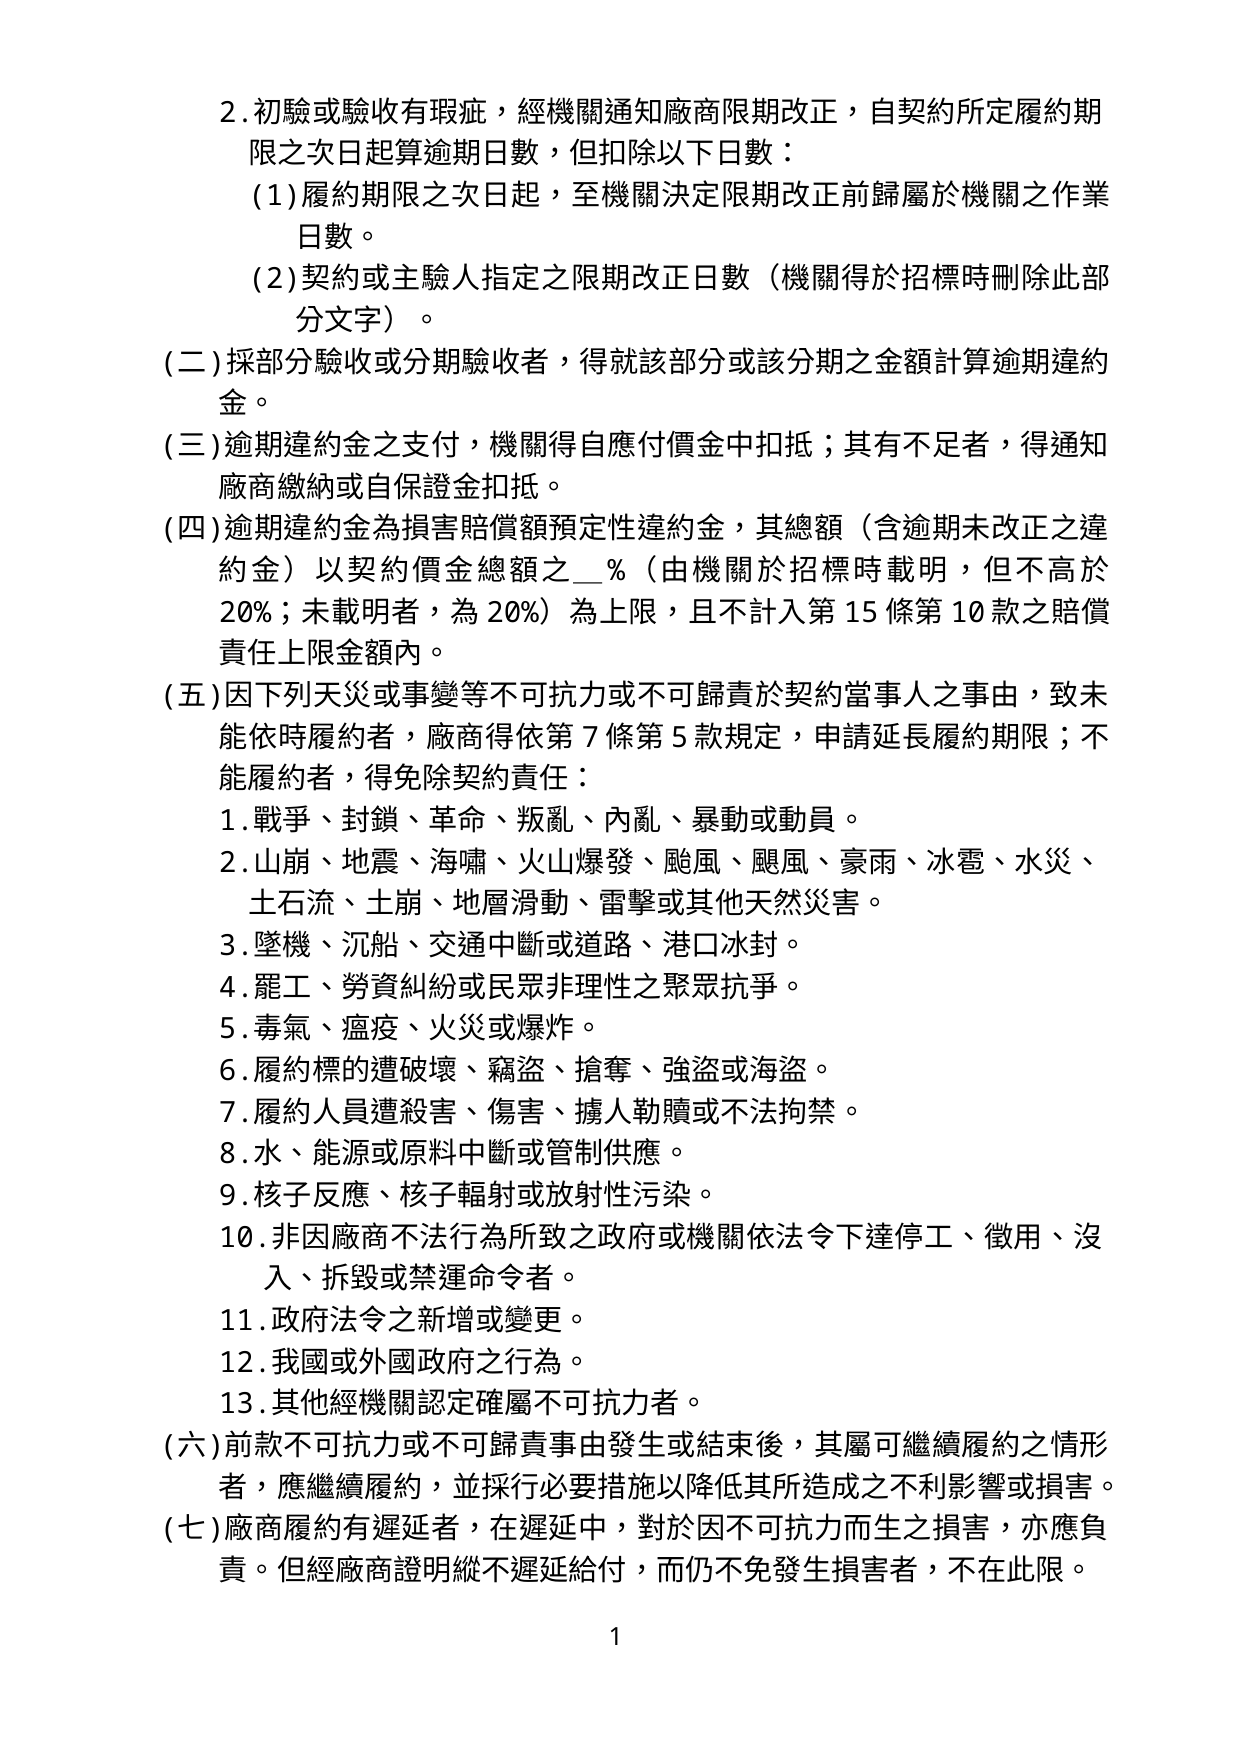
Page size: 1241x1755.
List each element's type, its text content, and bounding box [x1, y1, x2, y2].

text 12.我國或外國政府之行為。 [218, 1339, 1104, 1380]
text 3.墜機、沉船、交通中斷或道路、港口冰封。 [218, 922, 1104, 964]
text 1.戰爭、封鎖、革命、叛亂、內亂、暴動或動員。 [218, 797, 1104, 839]
text (五)因下列天災或事變等不可抗力或不可歸責於契約當事人之事由，致未能依時履約者，廠商得依第7條第5款規定，申請延長履約期限；不能履約者，得免除契約責任： [159, 672, 1110, 797]
text 7.履約人員遭殺害、傷害、擄人勒贖或不法拘禁。 [218, 1089, 1104, 1130]
text 9.核子反應、核子輻射或放射性污染。 [218, 1172, 1104, 1214]
text (二)採部分驗收或分期驗收者，得就該部分或該分期之金額計算逾期違約金。 [159, 339, 1110, 422]
text (四)逾期違約金為損害賠償額預定性違約金，其總額（含逾期未改正之違約金）以契約價金總額之＿%（由機關於招標時載明，但不高於20%；未載明者，為20%）為上限，且不計入第15條第10款之賠償責任上限金額內。 [159, 505, 1110, 672]
text (三)逾期違約金之支付，機關得自應付價金中扣抵；其有不足者，得通知廠商繳納或自保證金扣抵。 [159, 422, 1110, 505]
text 8.水、能源或原料中斷或管制供應。 [218, 1130, 1104, 1172]
text 2.山崩、地震、海嘯、火山爆發、颱風、颶風、豪雨、冰雹、水災、土石流、土崩、地層滑動、雷擊或其他天然災害。 [218, 839, 1104, 922]
text 2.初驗或驗收有瑕疵，經機關通知廠商限期改正，自契約所定履約期限之次日起算逾期日數，但扣除以下日數： [218, 89, 1104, 172]
text 11.政府法令之新增或變更。 [218, 1297, 1104, 1339]
text (六)前款不可抗力或不可歸責事由發生或結束後，其屬可繼續履約之情形者，應繼續履約，並採行必要措施以降低其所造成之不利影響或損害。 [159, 1422, 1110, 1505]
text (2)契約或主驗人指定之限期改正日數（機關得於招標時刪除此部分文字）。 [248, 255, 1110, 339]
text 6.履約標的遭破壞、竊盜、搶奪、強盜或海盜。 [218, 1047, 1104, 1089]
text 4.罷工、勞資糾紛或民眾非理性之聚眾抗爭。 [218, 964, 1104, 1005]
text 10.非因廠商不法行為所致之政府或機關依法令下達停工、徵用、沒入、拆毀或禁運命令者。 [218, 1214, 1104, 1297]
text (七)廠商履約有遲延者，在遲延中，對於因不可抗力而生之損害，亦應負責。但經廠商證明縱不遲延給付，而仍不免發生損害者，不在此限。 [159, 1505, 1110, 1589]
text (1)履約期限之次日起，至機關決定限期改正前歸屬於機關之作業日數。 [248, 172, 1110, 255]
text 13.其他經機關認定確屬不可抗力者。 [218, 1380, 1104, 1422]
text 5.毒氣、瘟疫、火災或爆炸。 [218, 1005, 1104, 1047]
